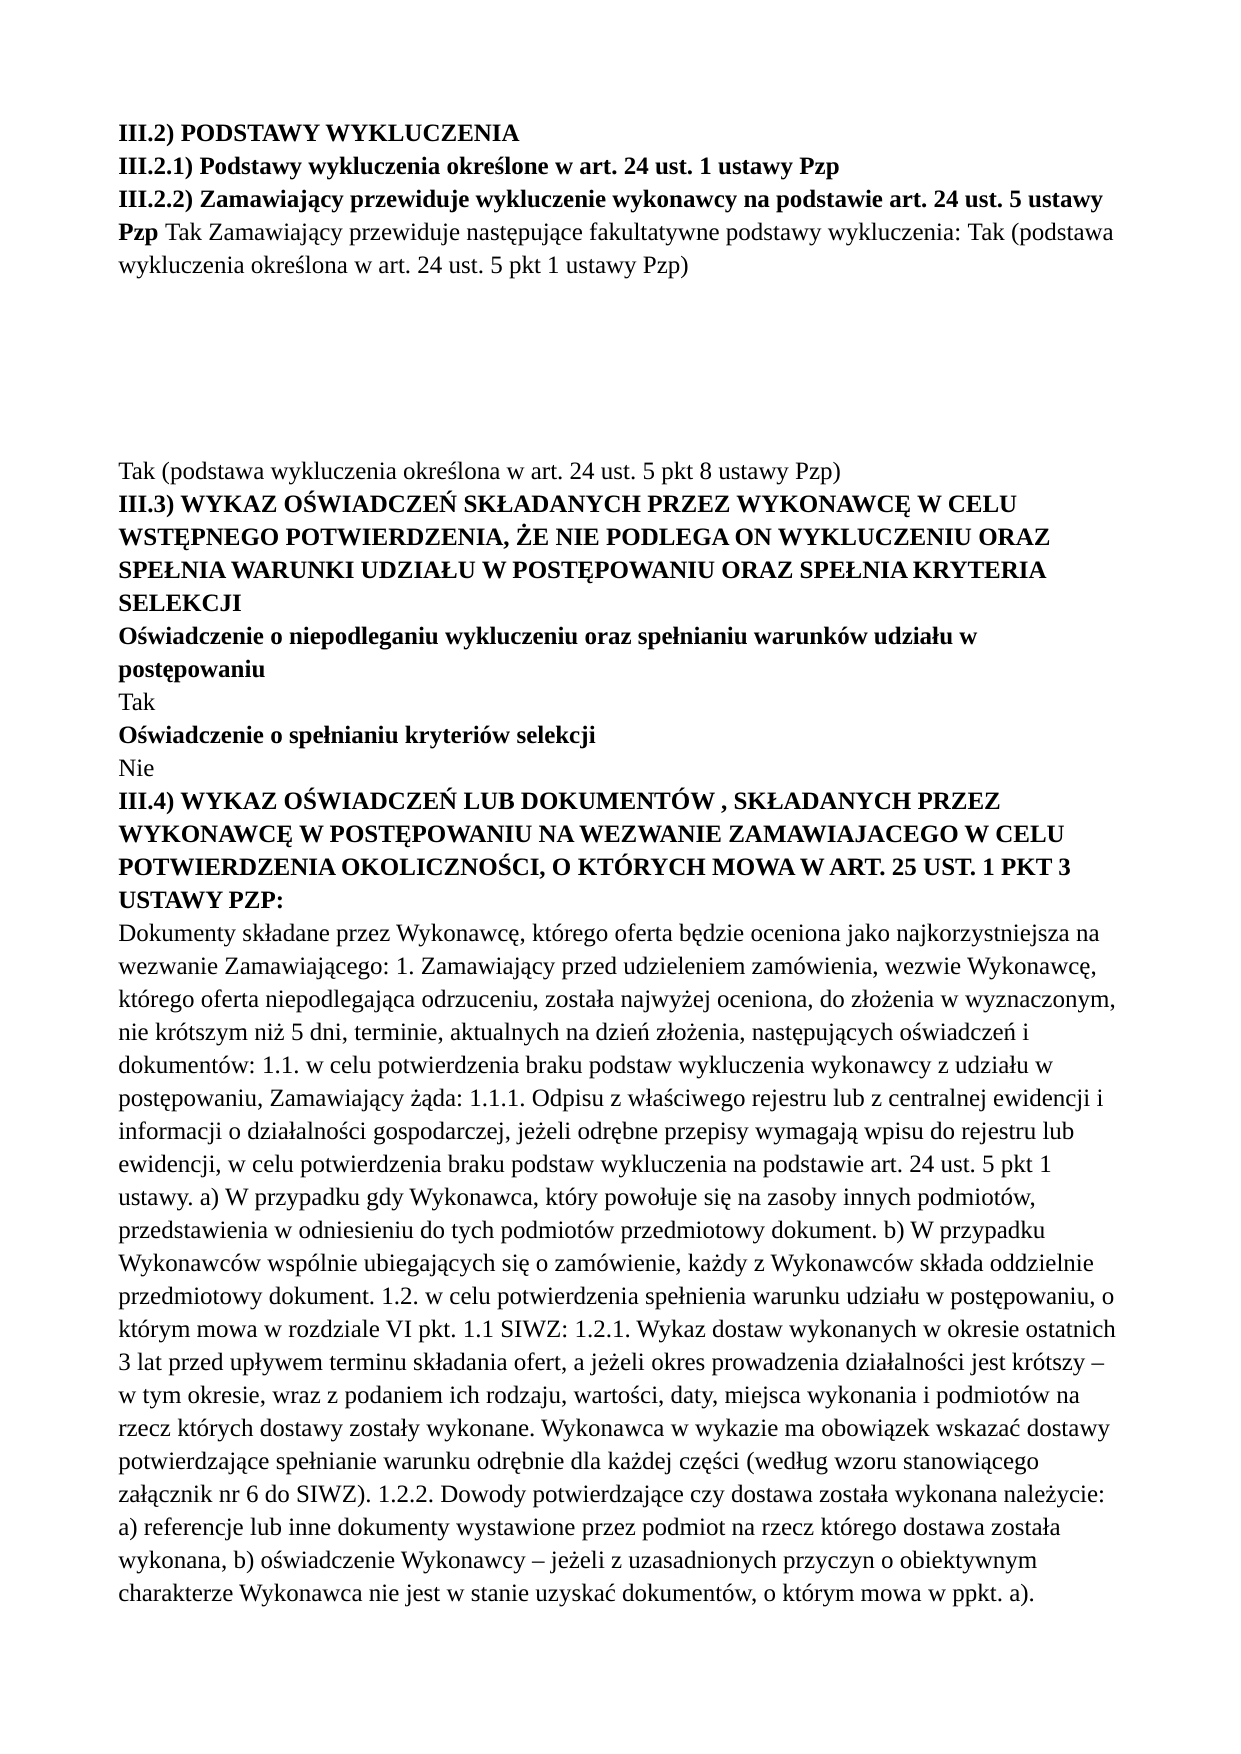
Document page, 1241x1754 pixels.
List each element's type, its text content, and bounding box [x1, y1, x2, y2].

text Oświadczenie o niepodleganiu wykluczeniu oraz spełnianiu warunków udziału w postępowaniu Tak Oświadczenie o spełnianiu kryteriów selekcji Nie [118, 621, 1122, 782]
text Dokumenty składane przez Wykonawcę, którego oferta będzie oceniona jako najkorzystniejsza na wezwanie Zamawiającego: 1. Zamawiający przed udzieleniem zamówienia, wezwie Wykonawcę, którego oferta niepodlegająca odrzuceniu, została najwyżej oceniona, do złożenia w wyznaczonym, nie krótszym niż 5 dni, terminie, aktualnych na dzień złożenia, następujących oświadczeń i dokumentów: 1.1. w celu potwierdzenia braku podstaw wykluczenia wykonawcy z udziału w postępowaniu, Zamawiający żąda: 1.1.1. Odpisu z właściwego rejestru lub z centralnej ewidencji i informacji o działalności gospodarczej, jeżeli odrębne przepisy wymagają wpisu do rejestru lub ewidencji, w celu potwierdzenia braku podstaw wykluczenia na podstawie art. 24 ust. 5 pkt 1 ustawy. a) W przypadku gdy Wykonawca, który powołuje się na zasoby innych podmiotów, przedstawienia w odniesieniu do tych podmiotów przedmiotowy dokument. b) W przypadku Wykonawców wspólnie ubiegających się o zamówienie, każdy z Wykonawców składa oddzielnie przedmiotowy dokument. 1.2. w celu potwierdzenia spełnienia warunku udziału w postępowaniu, o którym mowa w rozdziale VI pkt. 1.1 SIWZ: 1.2.1. Wykaz dostaw wykonanych w okresie ostatnich 3 lat przed upływem terminu składania ofert, a jeżeli okres prowadzenia działalności jest krótszy – w tym okresie, wraz z podaniem ich rodzaju, wartości, daty, miejsca wykonania i podmiotów na rzecz których dostawy zostały wykonane. Wykonawca w wykazie ma obowiązek wskazać dostawy potwierdzające spełnianie warunku odrębnie dla każdej części (według wzoru stanowiącego załącznik nr 6 do SIWZ). 1.2.2. Dowody potwierdzające czy dostawa została wykonana należycie: a) referencje lub inne dokumenty wystawione przez podmiot na rzecz którego dostawa została wykonana, b) oświadczenie Wykonawcy – jeżeli z uzasadnionych przyczyn o obiektywnym charakterze Wykonawca nie jest w stanie uzyskać dokumentów, o którym mowa w ppkt. a). [118, 918, 1122, 1607]
text III.2) PODSTAWY WYKLUCZENIA [118, 118, 1122, 147]
text III.2.1) Podstawy wykluczenia określone w art. 24 ust. 1 ustawy Pzp III.2.2) Zamawiający przewiduje wykluczenie wykonawcy na podstawie art. 24 ust. 5 ustawy Pzp Tak Zamawiający przewiduje następujące fakultatywne podstawy wykluczenia: Tak (podstawa wykluczenia określona w art. 24 ust. 5 pkt 1 ustawy Pzp) Tak (podstawa wykluczenia określona w art. 24 ust. 5 pkt 8 ustawy Pzp) [118, 151, 1122, 484]
text III.3) WYKAZ OŚWIADCZEŃ SKŁADANYCH PRZEZ WYKONAWCĘ W CELU WSTĘPNEGO POTWIERDZENIA, ŻE NIE PODLEGA ON WYKLUCZENIU ORAZ SPEŁNIA WARUNKI UDZIAŁU W POSTĘPOWANIU ORAZ SPEŁNIA KRYTERIA SELEKCJI [118, 489, 1122, 617]
text III.4) WYKAZ OŚWIADCZEŃ LUB DOKUMENTÓW , SKŁADANYCH PRZEZ WYKONAWCĘ W POSTĘPOWANIU NA WEZWANIE ZAMAWIAJACEGO W CELU POTWIERDZENIA OKOLICZNOŚCI, O KTÓRYCH MOWA W ART. 25 UST. 1 PKT 3 USTAWY PZP: [118, 786, 1122, 914]
